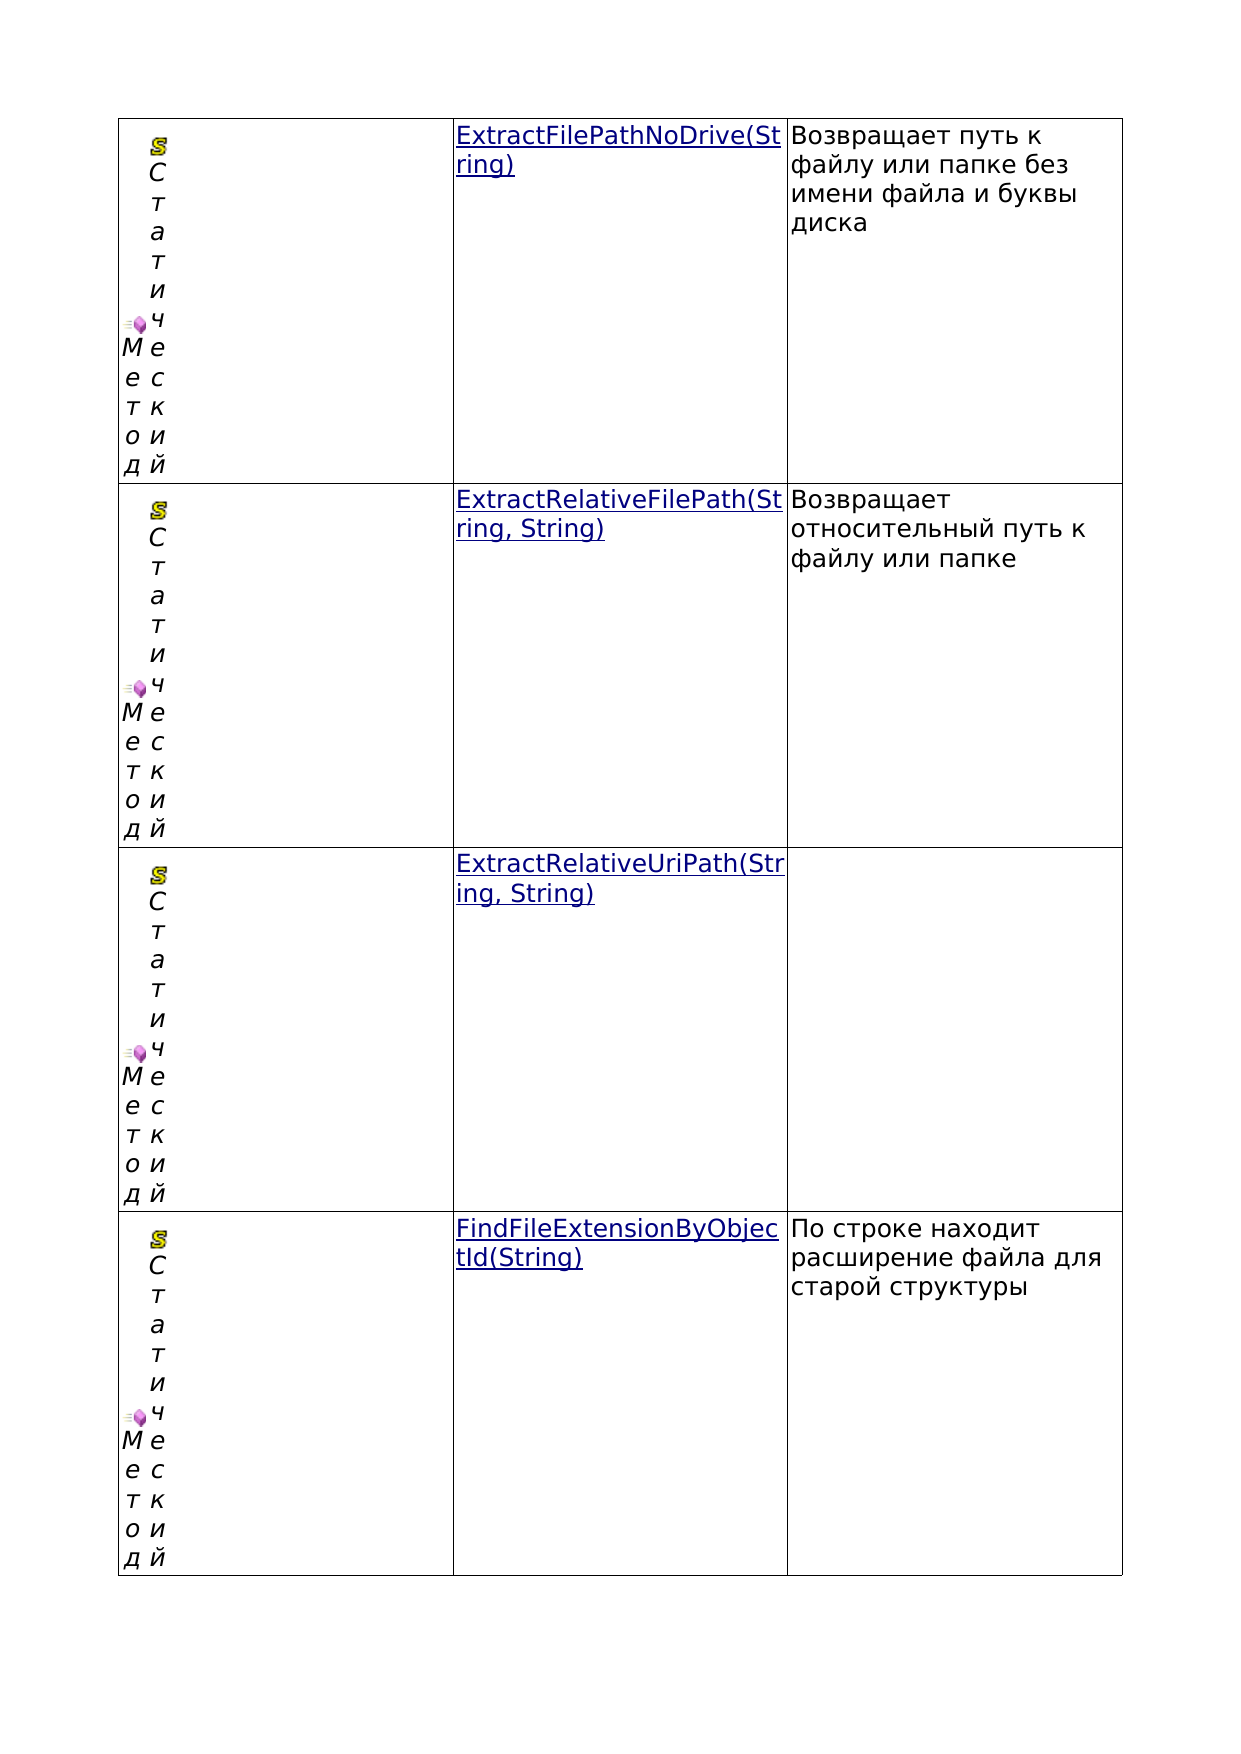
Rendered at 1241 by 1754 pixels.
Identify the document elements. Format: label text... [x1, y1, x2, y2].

picture [121, 1409, 146, 1427]
picture [121, 1045, 146, 1063]
table_cell ExtractRelativeUriPath(String, String) [454, 848, 787, 1211]
table_cell [119, 484, 453, 847]
picture [146, 133, 172, 159]
table_cell FindFileExtensionByObjectId(String) [454, 1212, 787, 1575]
picture [146, 1226, 172, 1252]
table_cell ExtractRelativeFilePath(String, String) [454, 484, 787, 847]
picture [121, 680, 146, 698]
table_cell По строке находит расширение файла для старой структуры [788, 1212, 1122, 1575]
picture [146, 497, 172, 523]
table_cell ExtractFilePathNoDrive(String) [454, 119, 787, 482]
table_cell [119, 848, 453, 1211]
picture [146, 862, 172, 888]
table_cell [119, 119, 453, 482]
table_cell [788, 848, 1122, 1211]
table_cell [119, 1212, 453, 1575]
table_cell Возвращает путь к файлу или папке без имени файла и буквы диска [788, 119, 1122, 482]
picture [121, 316, 146, 334]
table_cell Возвращает относительный путь к файлу или папке [788, 484, 1122, 847]
